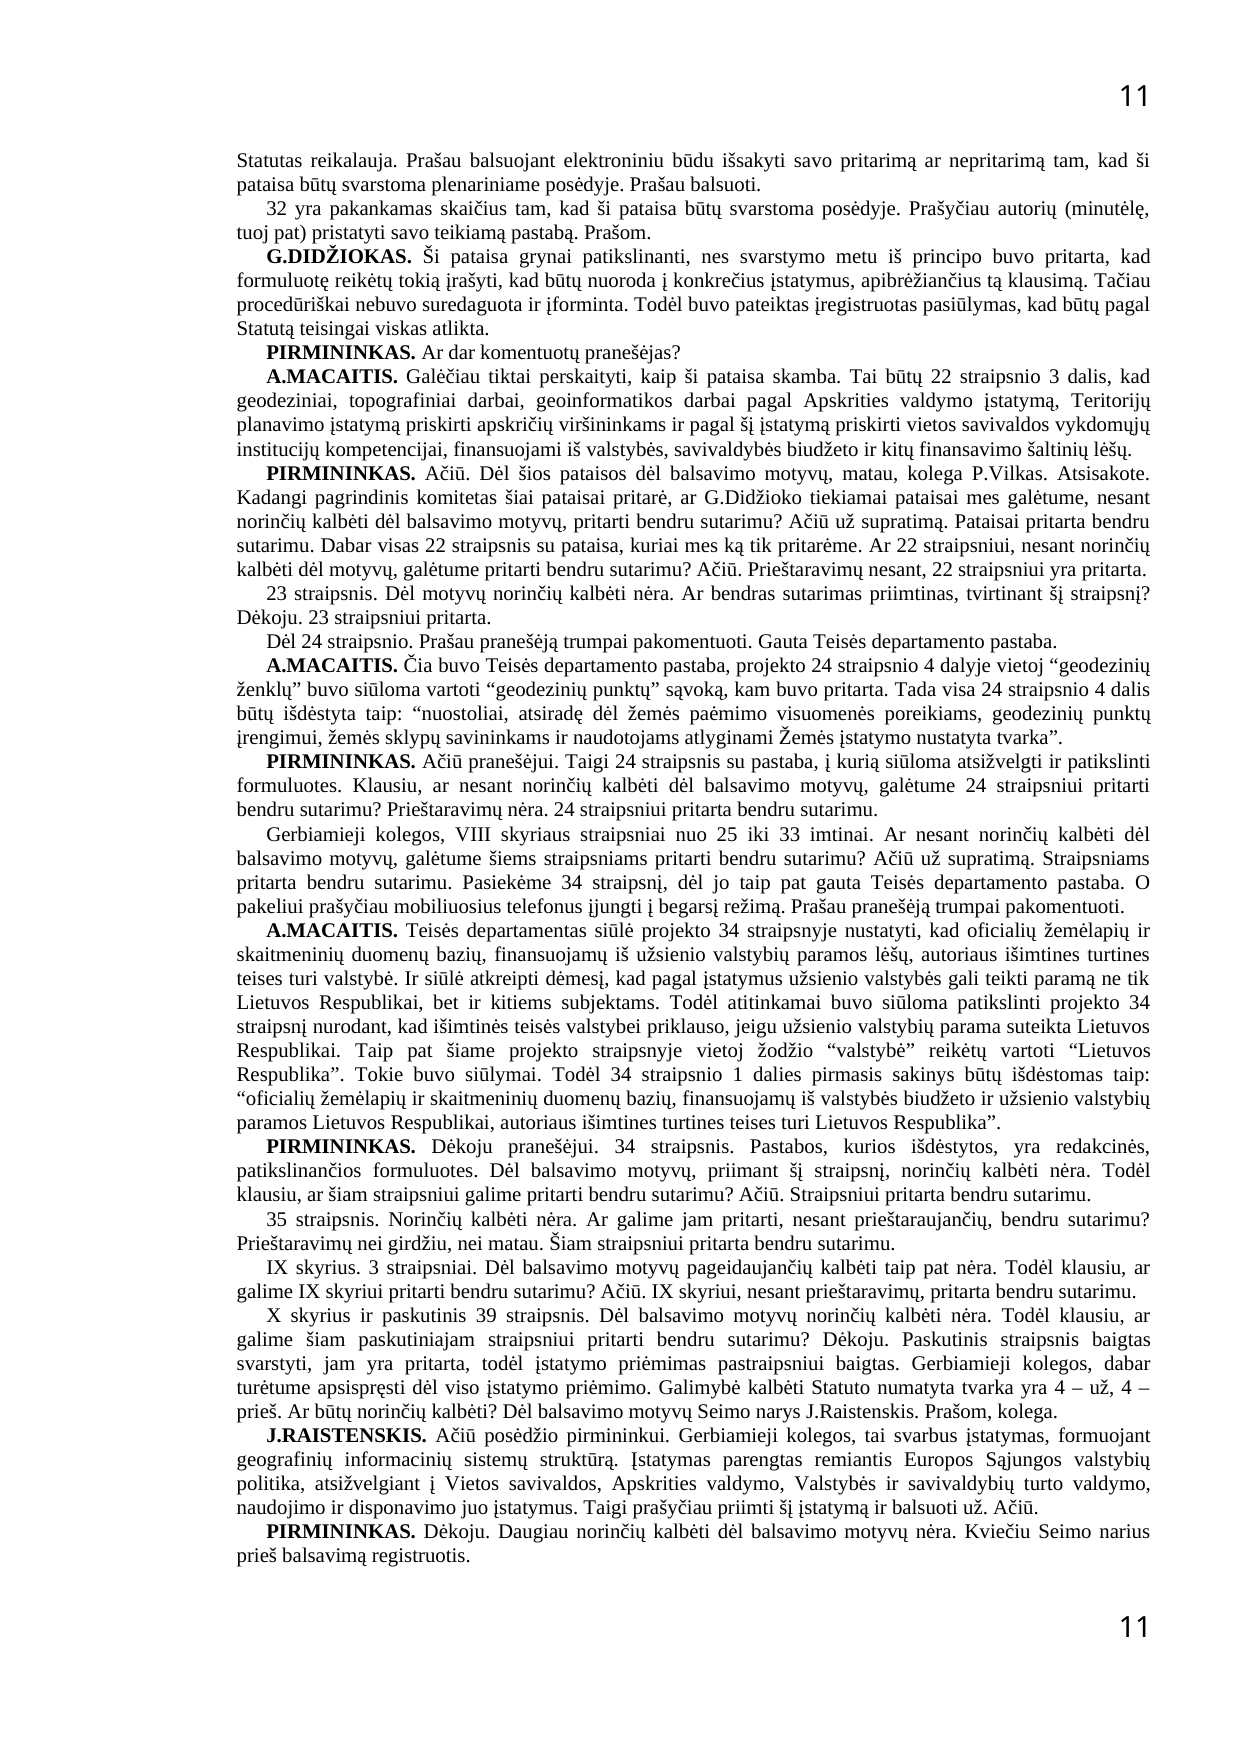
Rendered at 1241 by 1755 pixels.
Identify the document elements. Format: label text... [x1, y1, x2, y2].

text PIRMININKAS. Ačiū. Dėl šios pataisos dėl balsavimo motyvų, matau, kolega P.Vilkas. Atsisakote. Kadangi pagrindinis komitetas šiai pataisai pritarė, ar G.Didžioko tiekiamai pataisai mes galėtume, nesant norinčių kalbėti dėl balsavimo motyvų, pritarti bendru sutarimu? Ačiū už supratimą. Pataisai pritarta bendru sutarimu. Dabar visas 22 straipsnis su pataisa, kuriai mes ką tik pritarėme. Ar 22 straipsniui, nesant norinčių kalbėti dėl motyvų, galėtume pritarti bendru sutarimu? Ačiū. Prieštaravimų nesant, 22 straipsniui yra pritarta. [236, 461, 1152, 581]
text 23 straipsnis. Dėl motyvų norinčių kalbėti nėra. Ar bendras sutarimas priimtinas, tvirtinant šį straipsnį? Dėkoju. 23 straipsniui pritarta. [236, 581, 1152, 629]
text A.MACAITIS. Galėčiau tiktai perskaityti, kaip ši pataisa skamba. Tai būtų 22 straipsnio 3 dalis, kad geodeziniai, topografiniai darbai, geoinformatikos darbai pagal Apskrities valdymo įstatymą, Teritorijų planavimo įstatymą priskirti apskričių viršininkams ir pagal šį įstatymą priskirti vietos savivaldos vykdomųjų institucijų kompetencijai, finansuojami iš valstybės, savivaldybės biudžeto ir kitų finansavimo šaltinių lėšų. [236, 364, 1152, 461]
text IX skyrius. 3 straipsniai. Dėl balsavimo motyvų pageidaujančių kalbėti taip pat nėra. Todėl klausiu, ar galime IX skyriui pritarti bendru sutarimu? Ačiū. IX skyriui, nesant prieštaravimų, pritarta bendru sutarimu. [236, 1254, 1152, 1303]
text X skyrius ir paskutinis 39 straipsnis. Dėl balsavimo motyvų norinčių kalbėti nėra. Todėl klausiu, ar galime šiam paskutiniajam straipsniui pritarti bendru sutarimu? Dėkoju. Paskutinis straipsnis baigtas svarstyti, jam yra pritarta, todėl įstatymo priėmimas pastraipsniui baigtas. Gerbiamieji kolegos, dabar turėtume apsispręsti dėl viso įstatymo priėmimo. Galimybė kalbėti Statuto numatyta tvarka yra 4 – už, 4 – prieš. Ar būtų norinčių kalbėti? Dėl balsavimo motyvų Seimo narys J.Raistenskis. Prašom, kolega. [236, 1303, 1152, 1423]
text PIRMININKAS. Ačiū pranešėjui. Taigi 24 straipsnis su pastaba, į kurią siūloma atsižvelgti ir patikslinti formuluotes. Klausiu, ar nesant norinčių kalbėti dėl balsavimo motyvų, galėtume 24 straipsniui pritarti bendru sutarimu? Prieštaravimų nėra. 24 straipsniui pritarta bendru sutarimu. [236, 749, 1152, 821]
text A.MACAITIS. Teisės departamentas siūlė projekto 34 straipsnyje nustatyti, kad oficialių žemėlapių ir skaitmeninių duomenų bazių, finansuojamų iš užsienio valstybių paramos lėšų, autoriaus išimtines turtines teises turi valstybė. Ir siūlė atkreipti dėmesį, kad pagal įstatymus užsienio valstybės gali teikti paramą ne tik Lietuvos Respublikai, bet ir kitiems subjektams. Todėl atitinkamai buvo siūloma patikslinti projekto 34 straipsnį nurodant, kad išimtinės teisės valstybei priklauso, jeigu užsienio valstybių parama suteikta Lietuvos Respublikai. Taip pat šiame projekto straipsnyje vietoj žodžio “valstybė” reikėtų vartoti “Lietuvos Respublika”. Tokie buvo siūlymai. Todėl 34 straipsnio 1 dalies pirmasis sakinys būtų išdėstomas taip: “oficialių žemėlapių ir skaitmeninių duomenų bazių, finansuojamų iš valstybės biudžeto ir užsienio valstybių paramos Lietuvos Respublikai, autoriaus išimtines turtines teises turi Lietuvos Respublika”. [236, 918, 1152, 1134]
text Statutas reikalauja. Prašau balsuojant elektroniniu būdu išsakyti savo pritarimą ar nepritarimą tam, kad ši pataisa būtų svarstoma plenariniame posėdyje. Prašau balsuoti. [236, 148, 1152, 196]
text PIRMININKAS. Ar dar komentuotų pranešėjas? [236, 340, 1152, 364]
text 35 straipsnis. Norinčių kalbėti nėra. Ar galime jam pritarti, nesant prieštaraujančių, bendru sutarimu? Prieštaravimų nei girdžiu, nei matau. Šiam straipsniui pritarta bendru sutarimu. [236, 1206, 1152, 1254]
text J.RAISTENSKIS. Ačiū posėdžio pirmininkui. Gerbiamieji kolegos, tai svarbus įstatymas, formuojant geografinių informacinių sistemų struktūrą. Įstatymas parengtas remiantis Europos Sąjungos valstybių politika, atsižvelgiant į Vietos savivaldos, Apskrities valdymo, Valstybės ir savivaldybių turto valdymo, naudojimo ir disponavimo juo įstatymus. Taigi prašyčiau priimti šį įstatymą ir balsuoti už. Ačiū. [236, 1423, 1152, 1519]
text Dėl 24 straipsnio. Prašau pranešėją trumpai pakomentuoti. Gauta Teisės departamento pastaba. [236, 629, 1152, 653]
text PIRMININKAS. Dėkoju pranešėjui. 34 straipsnis. Pastabos, kurios išdėstytos, yra redakcinės, patikslinančios formuluotes. Dėl balsavimo motyvų, priimant šį straipsnį, norinčių kalbėti nėra. Todėl klausiu, ar šiam straipsniui galime pritarti bendru sutarimu? Ačiū. Straipsniui pritarta bendru sutarimu. [236, 1134, 1152, 1206]
text PIRMININKAS. Dėkoju. Daugiau norinčių kalbėti dėl balsavimo motyvų nėra. Kviečiu Seimo narius prieš balsavimą registruotis. [236, 1519, 1152, 1567]
text Gerbiamieji kolegos, VIII skyriaus straipsniai nuo 25 iki 33 imtinai. Ar nesant norinčių kalbėti dėl balsavimo motyvų, galėtume šiems straipsniams pritarti bendru sutarimu? Ačiū už supratimą. Straipsniams pritarta bendru sutarimu. Pasiekėme 34 straipsnį, dėl jo taip pat gauta Teisės departamento pastaba. O pakeliui prašyčiau mobiliuosius telefonus įjungti į begarsį režimą. Prašau pranešėją trumpai pakomentuoti. [236, 821, 1152, 918]
text 32 yra pakankamas skaičius tam, kad ši pataisa būtų svarstoma posėdyje. Prašyčiau autorių (minutėlę, tuoj pat) pristatyti savo teikiamą pastabą. Prašom. [236, 196, 1152, 244]
text A.MACAITIS. Čia buvo Teisės departamento pastaba, projekto 24 straipsnio 4 dalyje vietoj “geodezinių ženklų” buvo siūloma vartoti “geodezinių punktų” sąvoką, kam buvo pritarta. Tada visa 24 straipsnio 4 dalis būtų išdėstyta taip: “nuostoliai, atsiradę dėl žemės paėmimo visuomenės poreikiams, geodezinių punktų įrengimui, žemės sklypų savininkams ir naudotojams atlyginami Žemės įstatymo nustatyta tvarka”. [236, 653, 1152, 749]
text G.DIDŽIOKAS. Ši pataisa grynai patikslinanti, nes svarstymo metu iš principo buvo pritarta, kad formuluotę reikėtų tokią įrašyti, kad būtų nuoroda į konkrečius įstatymus, apibrėžiančius tą klausimą. Tačiau procedūriškai nebuvo suredaguota ir įforminta. Todėl buvo pateiktas įregistruotas pasiūlymas, kad būtų pagal Statutą teisingai viskas atlikta. [236, 244, 1152, 340]
